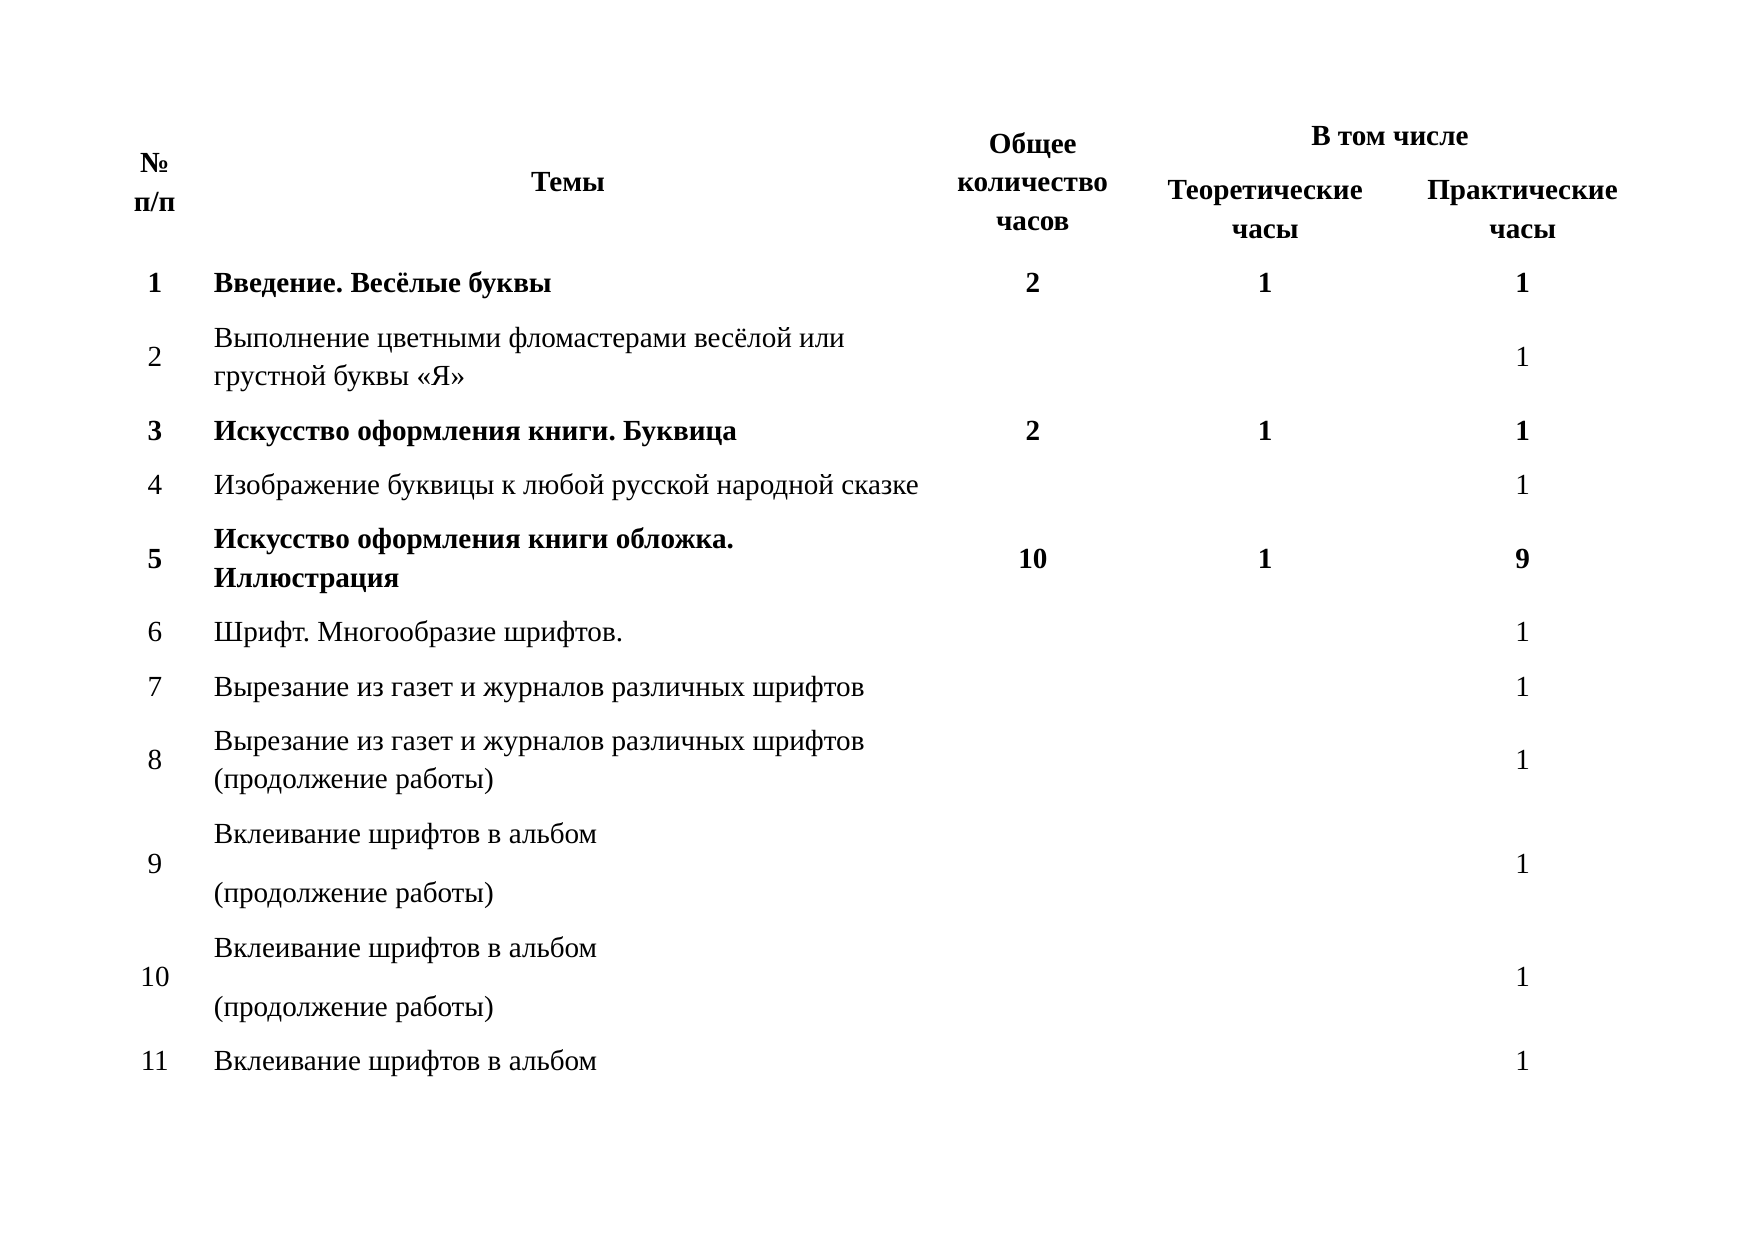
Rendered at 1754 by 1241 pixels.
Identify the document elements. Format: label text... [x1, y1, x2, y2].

table_cell 1 [1132, 521, 1398, 614]
table_cell [1132, 816, 1398, 930]
table_cell Вклеивание шрифтов в альбом [203, 1044, 933, 1098]
table_cell Практические часы [1398, 173, 1647, 265]
table_header Темы [203, 118, 933, 265]
table_cell 2 [933, 413, 1132, 467]
table_cell 2 [933, 265, 1132, 320]
table_cell [1132, 669, 1398, 723]
table_header Общее количество часов [933, 118, 1132, 265]
table_header № п/п [107, 118, 202, 265]
table_cell 1 [1398, 320, 1647, 413]
table_header В том числе [1132, 118, 1647, 172]
table_cell Изображение буквицы к любой русской народной сказке [203, 467, 933, 521]
table_cell 9 [1398, 521, 1647, 614]
table_cell Вклеивание шрифтов в альбом (продолжение работы) [203, 816, 933, 930]
table_cell 5 [107, 521, 202, 614]
table_cell 10 [107, 930, 202, 1043]
table_cell [933, 614, 1132, 669]
table_cell [933, 1044, 1132, 1098]
table_cell 1 [1398, 265, 1647, 320]
table_cell Вклеивание шрифтов в альбом (продолжение работы) [203, 930, 933, 1043]
table_cell [933, 816, 1132, 930]
table_cell Искусство оформления книги. Буквица [203, 413, 933, 467]
table_cell Искусство оформления книги обложка. Иллюстрация [203, 521, 933, 614]
table_cell 7 [107, 669, 202, 723]
table_cell 1 [107, 265, 202, 320]
table_cell [1132, 1044, 1398, 1098]
table_cell [933, 320, 1132, 413]
table_cell 4 [107, 467, 202, 521]
table_cell 1 [1398, 669, 1647, 723]
table_cell 8 [107, 723, 202, 816]
table_cell Теоретические часы [1132, 173, 1398, 265]
table_cell [1132, 723, 1398, 816]
table_cell Шрифт. Многообразие шрифтов. [203, 614, 933, 669]
table_cell 1 [1398, 930, 1647, 1043]
table_cell 6 [107, 614, 202, 669]
table_cell 2 [107, 320, 202, 413]
table_cell Введение. Весёлые буквы [203, 265, 933, 320]
table_cell 1 [1398, 816, 1647, 930]
table_cell 1 [1398, 413, 1647, 467]
table_cell 1 [1398, 1044, 1647, 1098]
table_cell 1 [1132, 413, 1398, 467]
table_cell 1 [1398, 614, 1647, 669]
table_cell [1132, 930, 1398, 1043]
table_cell Вырезание из газет и журналов различных шрифтов [203, 669, 933, 723]
table_cell 10 [933, 521, 1132, 614]
table_cell [933, 930, 1132, 1043]
table_cell 11 [107, 1044, 202, 1098]
table_cell [1132, 467, 1398, 521]
table_cell 1 [1132, 265, 1398, 320]
table_cell 9 [107, 816, 202, 930]
table_cell 3 [107, 413, 202, 467]
table_cell [933, 669, 1132, 723]
table_cell 1 [1398, 723, 1647, 816]
table_cell [933, 467, 1132, 521]
table_cell 1 [1398, 467, 1647, 521]
table_cell [1132, 614, 1398, 669]
table_cell Вырезание из газет и журналов различных шрифтов (продолжение работы) [203, 723, 933, 816]
table_cell [933, 723, 1132, 816]
table_cell [1132, 320, 1398, 413]
table_cell Выполнение цветными фломастерами весёлой или грустной буквы «Я» [203, 320, 933, 413]
